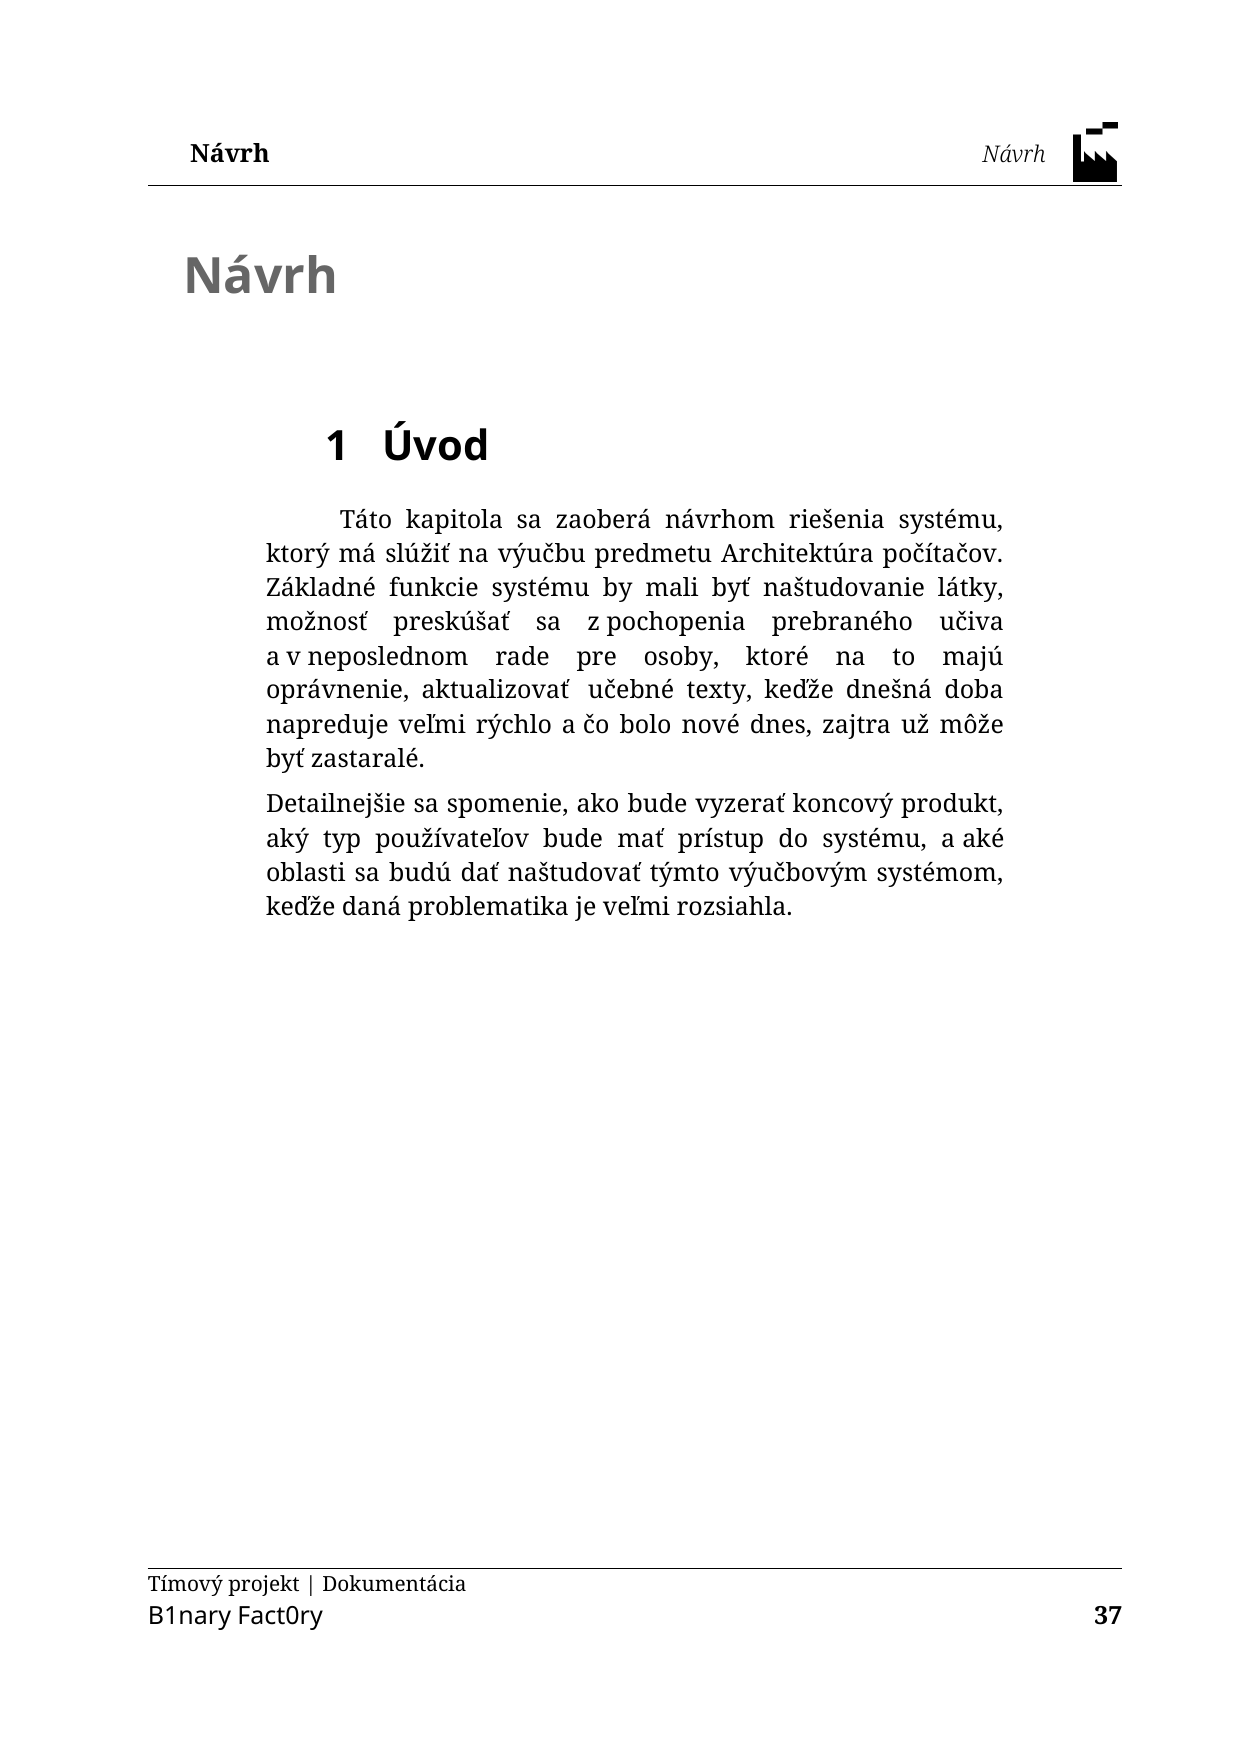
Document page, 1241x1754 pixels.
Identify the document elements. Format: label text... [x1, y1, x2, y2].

picture [1073, 122, 1118, 182]
subtitle Úvod [325, 416, 1004, 472]
text Táto kapitola sa zaoberá návrhom riešenia systému, ktorý má slúžiť na výučbu predmetu Architektúra počítačov. Základné funkcie systému by mali byť naštudovanie látky, možnosť preskúšať sa z pochopenia prebraného učiva a v neposlednom rade pre osoby, ktoré na to majú oprávnenie, aktualizovať učebné texty, keďže dnešná doba napreduje veľmi rýchlo a čo bolo nové dnes, zajtra už môže byť zastaralé. [266, 502, 1004, 774]
subtitle Návrh [148, 241, 1122, 309]
text Detailnejšie sa spomenie, ako bude vyzerať koncový produkt, aký typ používateľov bude mať prístup do systému, a aké oblasti sa budú dať naštudovať týmto výučbovým systémom, keďže daná problematika je veľmi rozsiahla. [266, 786, 1004, 922]
